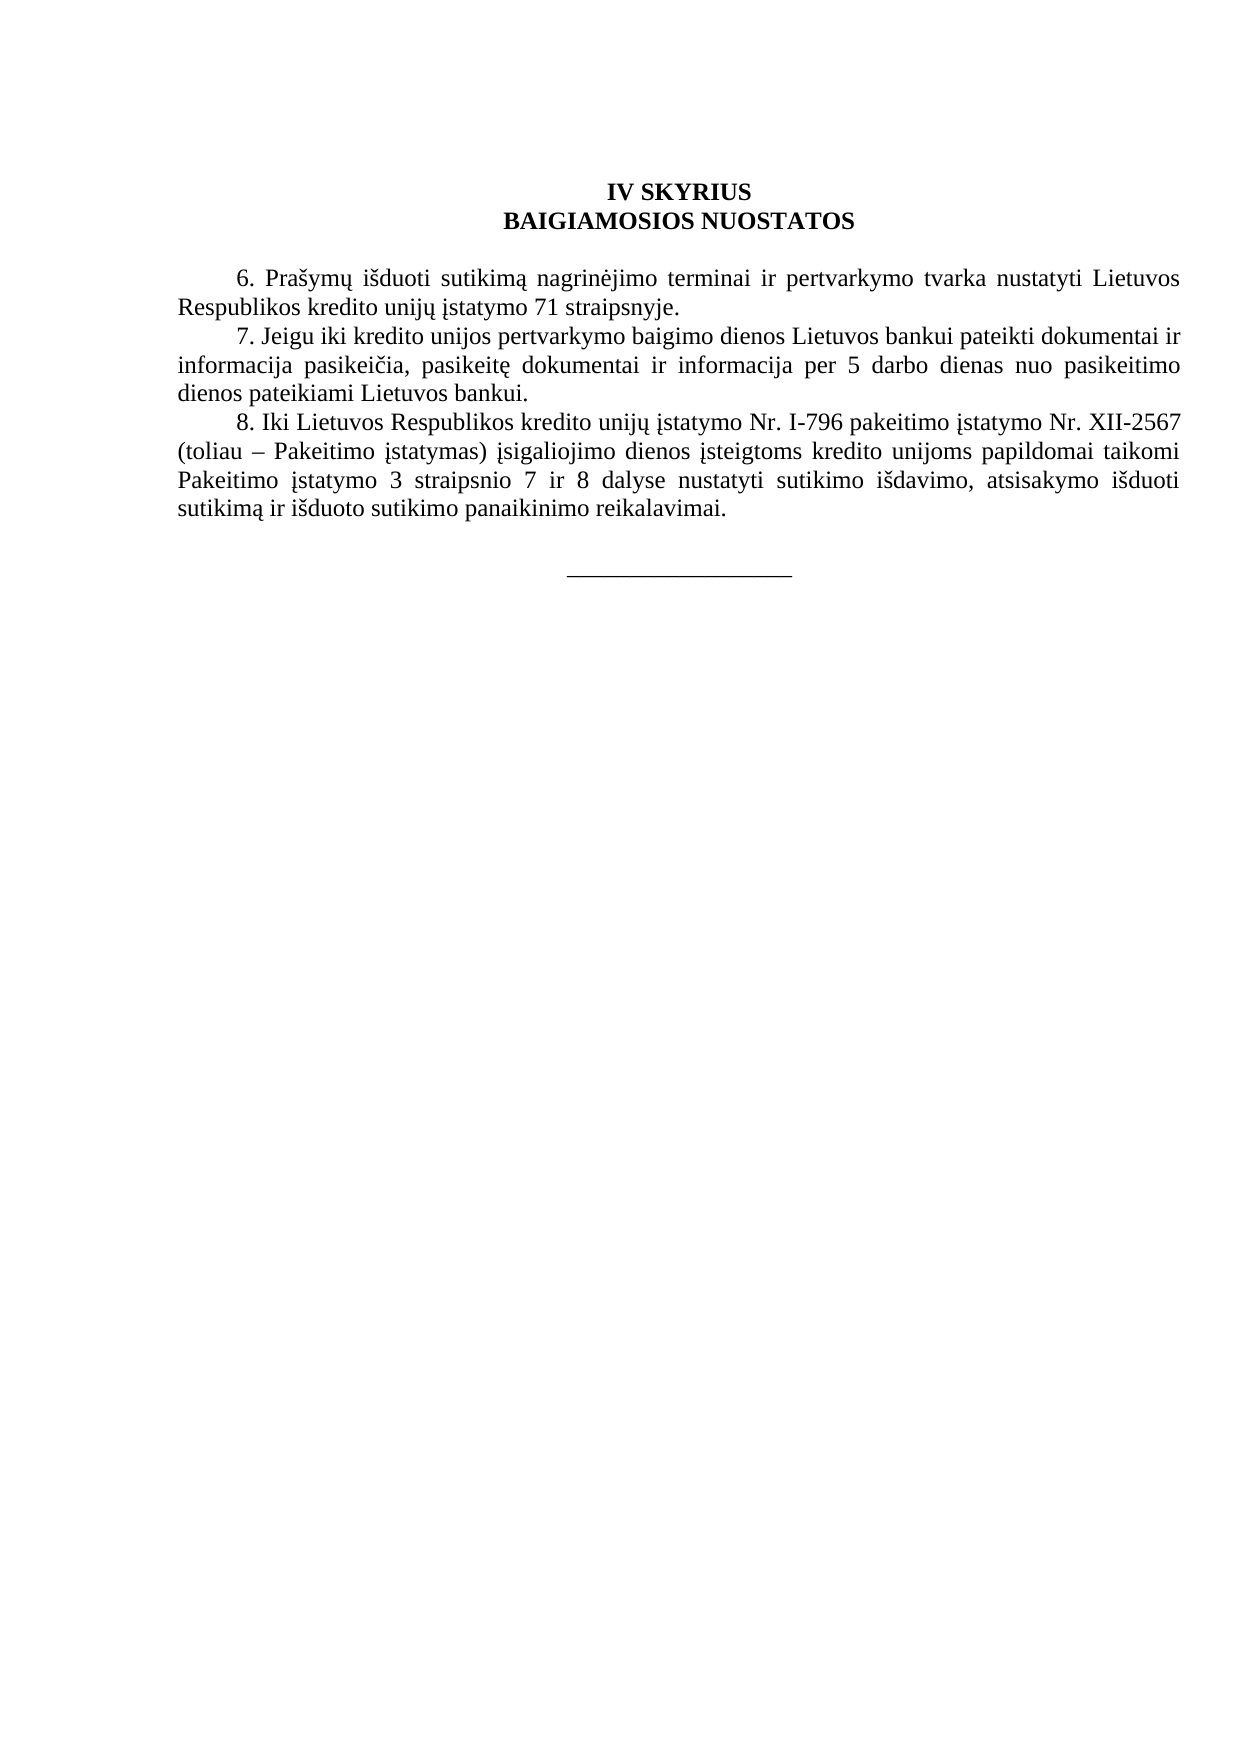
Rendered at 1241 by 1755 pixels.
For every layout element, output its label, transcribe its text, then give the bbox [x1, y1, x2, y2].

text 7. Jeigu iki kredito unijos pertvarkymo baigimo dienos Lietuvos bankui pateikti dokumentai ir informacija pasikeičia, pasikeitę dokumentai ir informacija per 5 darbo dienas nuo pasikeitimo dienos pateikiami Lietuvos bankui. [177, 321, 1181, 407]
text 8. Iki Lietuvos Respublikos kredito unijų įstatymo Nr. I-796 pakeitimo įstatymo Nr. XII-2567 (toliau – Pakeitimo įstatymas) įsigaliojimo dienos įsteigtoms kredito unijoms papildomai taikomi Pakeitimo įstatymo 3 straipsnio 7 ir 8 dalyse nustatyti sutikimo išdavimo, atsisakymo išduoti sutikimą ir išduoto sutikimo panaikinimo reikalavimai. [177, 407, 1181, 522]
text IV SKYRIUS [177, 177, 1181, 206]
text __________________ [177, 551, 1181, 580]
text 6. Prašymų išduoti sutikimą nagrinėjimo terminai ir pertvarkymo tvarka nustatyti Lietuvos Respublikos kredito unijų įstatymo 71 straipsnyje. [177, 263, 1181, 321]
text BAIGIAMOSIOS NUOSTATOS [177, 206, 1181, 235]
